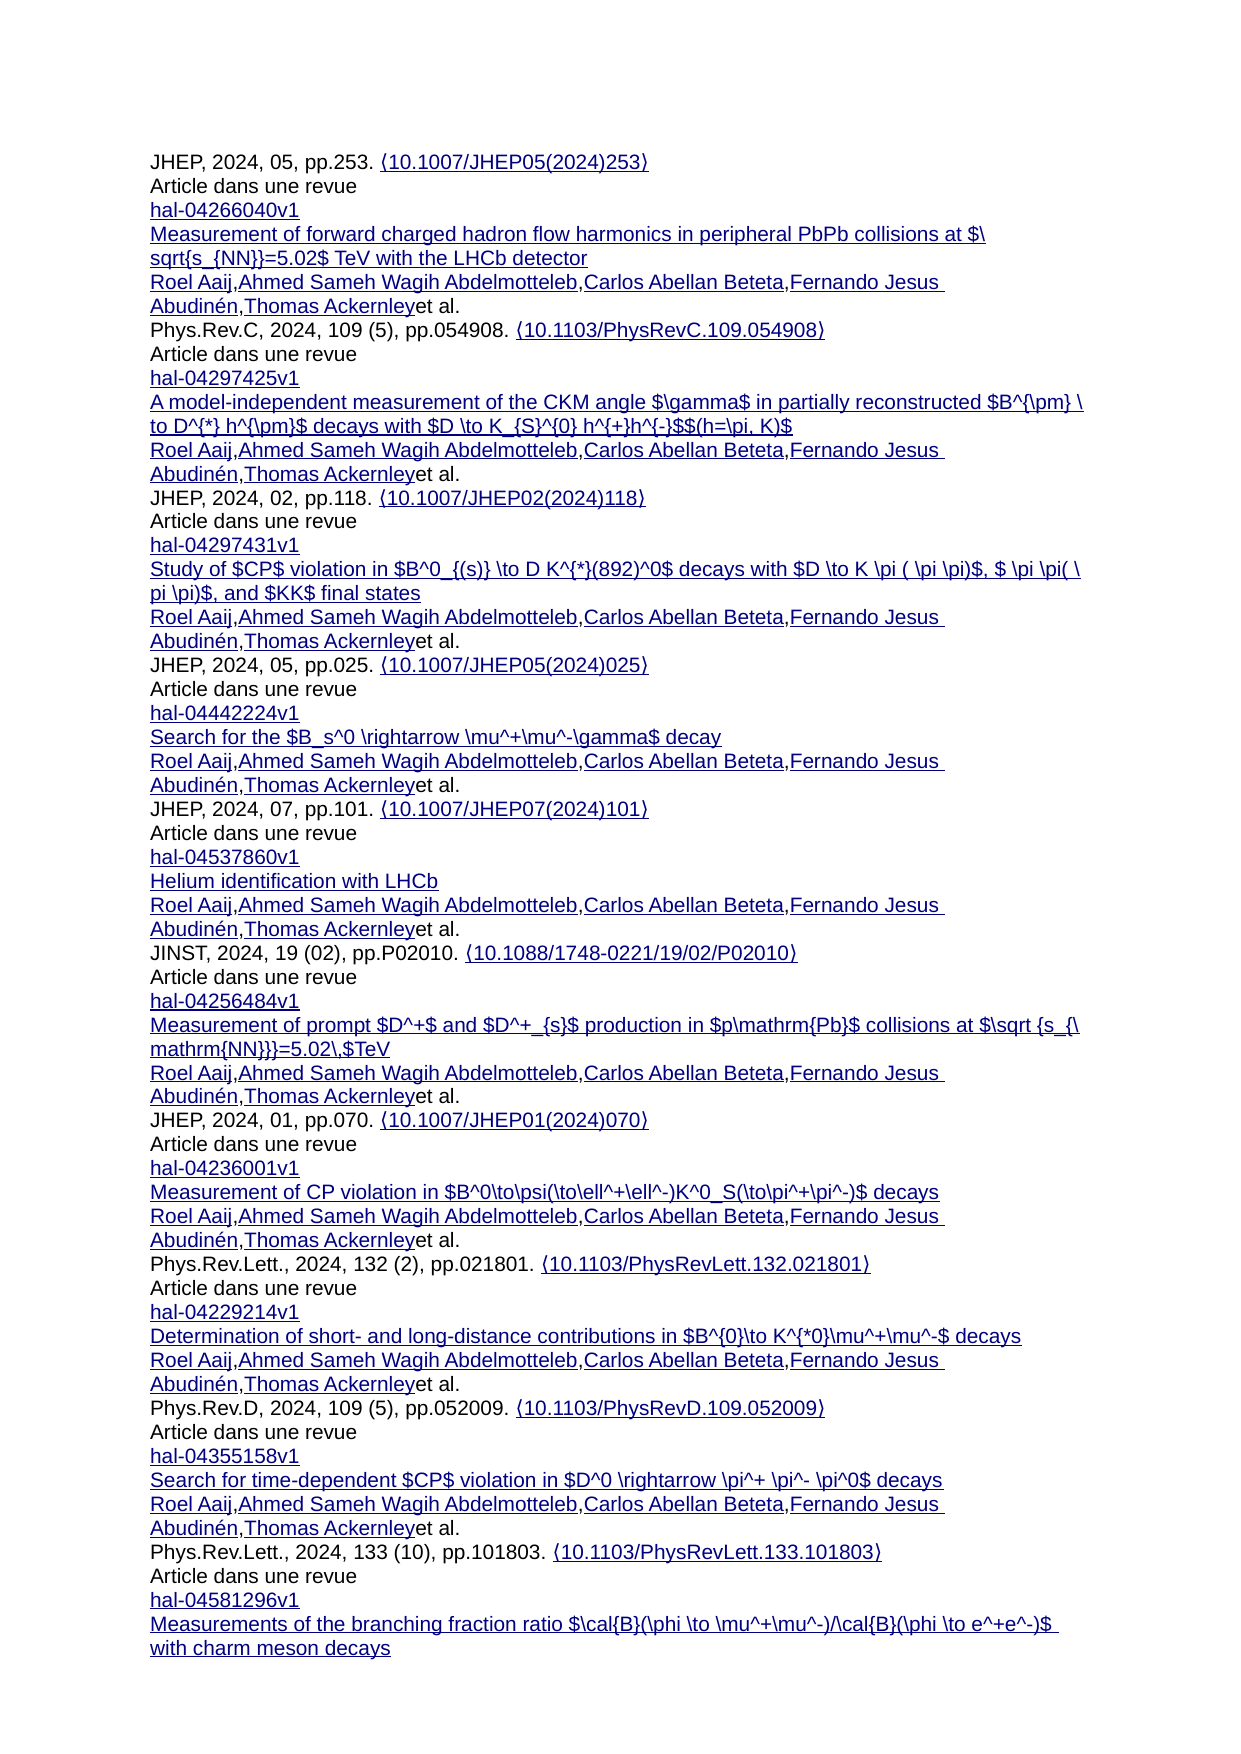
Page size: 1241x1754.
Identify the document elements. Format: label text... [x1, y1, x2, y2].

table_cell Search for time-dependent $CP$ violation in $D^0 \rightarrow \pi^+ \pi^- \pi^0$ decays Roel Aaij,Ahmed Sameh Wagih Abdelmotteleb,Carlos Abellan Beteta,Fernando Jesus Abudinén,Thomas Ackernleyet al. Phys.Rev.Lett., 2024, 133 (10), pp.101803. ⟨10.1103/PhysRevLett.133.101803⟩ Article dans une revue hal-04581296v1 [150, 1468, 1090, 1611]
table_cell Search for the $B_s^0 \rightarrow \mu^+\mu^-\gamma$ decay Roel Aaij,Ahmed Sameh Wagih Abdelmotteleb,Carlos Abellan Beteta,Fernando Jesus Abudinén,Thomas Ackernleyet al. JHEP, 2024, 07, pp.101. ⟨10.1007/JHEP07(2024)101⟩ Article dans une revue hal-04537860v1 [150, 725, 1090, 869]
table_cell Study of $CP$ violation in $B^0_{(s)} \to D K^{*}(892)^0$ decays with $D \to K \pi ( \pi \pi)$, $ \pi \pi( \pi \pi)$, and $KK$ final states Roel Aaij,Ahmed Sameh Wagih Abdelmotteleb,Carlos Abellan Beteta,Fernando Jesus Abudinén,Thomas Ackernleyet al. JHEP, 2024, 05, pp.025. ⟨10.1007/JHEP05(2024)025⟩ Article dans une revue hal-04442224v1 [150, 557, 1090, 725]
table_cell Determination of short- and long-distance contributions in $B^{0}\to K^{*0}\mu^+\mu^-$ decays Roel Aaij,Ahmed Sameh Wagih Abdelmotteleb,Carlos Abellan Beteta,Fernando Jesus Abudinén,Thomas Ackernleyet al. Phys.Rev.D, 2024, 109 (5), pp.052009. ⟨10.1103/PhysRevD.109.052009⟩ Article dans une revue hal-04355158v1 [150, 1324, 1090, 1468]
table_cell A model-independent measurement of the CKM angle $\gamma$ in partially reconstructed $B^{\pm} \to D^{*} h^{\pm}$ decays with $D \to K_{S}^{0} h^{+}h^{-}$$(h=\pi, K)$ Roel Aaij,Ahmed Sameh Wagih Abdelmotteleb,Carlos Abellan Beteta,Fernando Jesus Abudinén,Thomas Ackernleyet al. JHEP, 2024, 02, pp.118. ⟨10.1007/JHEP02(2024)118⟩ Article dans une revue hal-04297431v1 [150, 390, 1090, 557]
table_cell Measurement of CP violation in $B^0\to\psi(\to\ell^+\ell^-)K^0_S(\to\pi^+\pi^-)$ decays Roel Aaij,Ahmed Sameh Wagih Abdelmotteleb,Carlos Abellan Beteta,Fernando Jesus Abudinén,Thomas Ackernleyet al. Phys.Rev.Lett., 2024, 132 (2), pp.021801. ⟨10.1103/PhysRevLett.132.021801⟩ Article dans une revue hal-04229214v1 [150, 1180, 1090, 1324]
table_cell Measurement of prompt $D^+$ and $D^+_{s}$ production in $p\mathrm{Pb}$ collisions at $\sqrt {s_{\mathrm{NN}}}=5.02\,$TeV Roel Aaij,Ahmed Sameh Wagih Abdelmotteleb,Carlos Abellan Beteta,Fernando Jesus Abudinén,Thomas Ackernleyet al. JHEP, 2024, 01, pp.070. ⟨10.1007/JHEP01(2024)070⟩ Article dans une revue hal-04236001v1 [150, 1013, 1090, 1180]
table_cell JHEP, 2024, 05, pp.253. ⟨10.1007/JHEP05(2024)253⟩ Article dans une revue hal-04266040v1 [150, 150, 1090, 222]
table_cell Measurements of the branching fraction ratio $\cal{B}(\phi \to \mu^+\mu^-)/\cal{B}(\phi \to e^+e^-)$ with charm meson decays [150, 1611, 1090, 1659]
table_cell Measurement of forward charged hadron flow harmonics in peripheral PbPb collisions at $\sqrt{s_{NN}}=5.02$ TeV with the LHCb detector Roel Aaij,Ahmed Sameh Wagih Abdelmotteleb,Carlos Abellan Beteta,Fernando Jesus Abudinén,Thomas Ackernleyet al. Phys.Rev.C, 2024, 109 (5), pp.054908. ⟨10.1103/PhysRevC.109.054908⟩ Article dans une revue hal-04297425v1 [150, 222, 1090, 389]
table_cell Helium identification with LHCb Roel Aaij,Ahmed Sameh Wagih Abdelmotteleb,Carlos Abellan Beteta,Fernando Jesus Abudinén,Thomas Ackernleyet al. JINST, 2024, 19 (02), pp.P02010. ⟨10.1088/1748-0221/19/02/P02010⟩ Article dans une revue hal-04256484v1 [150, 869, 1090, 1012]
